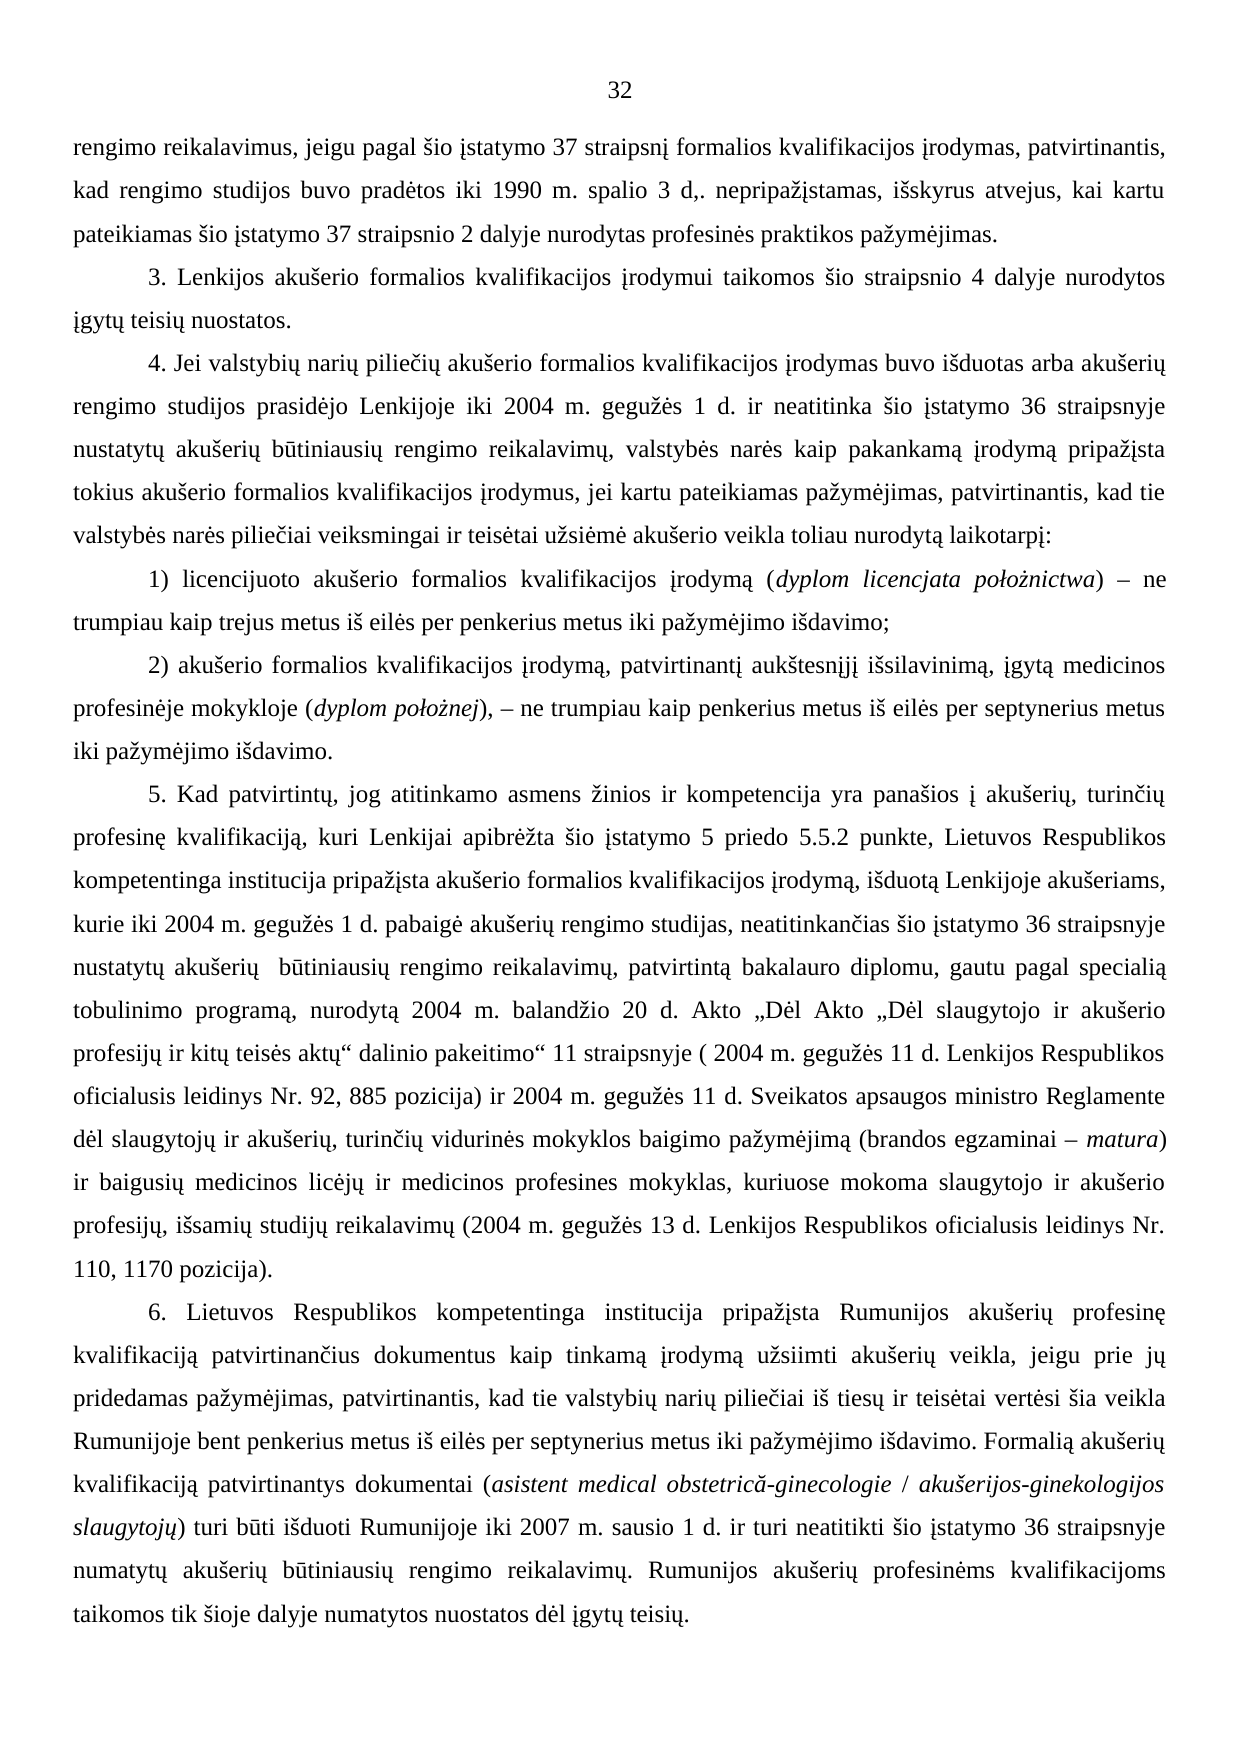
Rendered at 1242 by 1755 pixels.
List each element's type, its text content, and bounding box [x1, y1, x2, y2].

text 1) licencijuoto akušerio formalios kvalifikacijos įrodymą (dyplom licencjata położnictwa) – ne trumpiau kaip trejus metus iš eilės per penkerius metus iki pažymėjimo išdavimo; [73, 564, 1167, 636]
text 5. Kad patvirtintų, jog atitinkamo asmens žinios ir kompetencija yra panašios į akušerių, turinčių profesinę kvalifikaciją, kuri Lenkijai apibrėžta šio įstatymo 5 priedo 5.5.2 punkte, Lietuvos Respublikos kompetentinga institucija pripažįsta akušerio formalios kvalifikacijos įrodymą, išduotą Lenkijoje akušeriams, kurie iki 2004 m. gegužės 1 d. pabaigė akušerių rengimo studijas, neatitinkančias šio įstatymo 36 straipsnyje nustatytų akušerių būtiniausių rengimo reikalavimų, patvirtintą bakalauro diplomu, gautu pagal specialią tobulinimo programą, nurodytą 2004 m. balandžio 20 d. Akto „Dėl Akto „Dėl slaugytojo ir akušerio profesijų ir kitų teisės aktų“ dalinio pakeitimo“ 11 straipsnyje ( 2004 m. gegužės 11 d. Lenkijos Respublikos oficialusis leidinys Nr. 92, 885 pozicija) ir 2004 m. gegužės 11 d. Sveikatos apsaugos ministro Reglamente dėl slaugytojų ir akušerių, turinčių vidurinės mokyklos baigimo pažymėjimą (brandos egzaminai – matura) ir baigusių medicinos licėjų ir medicinos profesines mokyklas, kuriuose mokoma slaugytojo ir akušerio profesijų, išsamių studijų reikalavimų (2004 m. gegužės 13 d. Lenkijos Respublikos oficialusis leidinys Nr. 110, 1170 pozicija). [73, 779, 1167, 1282]
text 2) akušerio formalios kvalifikacijos įrodymą, patvirtinantį aukštesnįjį išsilavinimą, įgytą medicinos profesinėje mokykloje (dyplom położnej), – ne trumpiau kaip penkerius metus iš eilės per septynerius metus iki pažymėjimo išdavimo. [73, 650, 1167, 765]
text 4. Jei valstybių narių piliečių akušerio formalios kvalifikacijos įrodymas buvo išduotas arba akušerių rengimo studijos prasidėjo Lenkijoje iki 2004 m. gegužės 1 d. ir neatitinka šio įstatymo 36 straipsnyje nustatytų akušerių būtiniausių rengimo reikalavimų, valstybės narės kaip pakankamą įrodymą pripažįsta tokius akušerio formalios kvalifikacijos įrodymus, jei kartu pateikiamas pažymėjimas, patvirtinantis, kad tie valstybės narės piliečiai veiksmingai ir teisėtai užsiėmė akušerio veikla toliau nurodytą laikotarpį: [73, 348, 1167, 549]
text 3. Lenkijos akušerio formalios kvalifikacijos įrodymui taikomos šio straipsnio 4 dalyje nurodytos įgytų teisių nuostatos. [73, 262, 1167, 334]
text rengimo reikalavimus, jeigu pagal šio įstatymo 37 straipsnį formalios kvalifikacijos įrodymas, patvirtinantis, kad rengimo studijos buvo pradėtos iki 1990 m. spalio 3 d,. nepripažįstamas, išskyrus atvejus, kai kartu pateikiamas šio įstatymo 37 straipsnio 2 dalyje nurodytas profesinės praktikos pažymėjimas. [73, 132, 1167, 247]
text 6. Lietuvos Respublikos kompetentinga institucija pripažįsta Rumunijos akušerių profesinę kvalifikaciją patvirtinančius dokumentus kaip tinkamą įrodymą užsiimti akušerių veikla, jeigu prie jų pridedamas pažymėjimas, patvirtinantis, kad tie valstybių narių piliečiai iš tiesų ir teisėtai vertėsi šia veikla Rumunijoje bent penkerius metus iš eilės per septynerius metus iki pažymėjimo išdavimo. Formalią akušerių kvalifikaciją patvirtinantys dokumentai (asistent medical obstetrică-ginecologie / akušerijos-ginekologijos slaugytojų) turi būti išduoti Rumunijoje iki 2007 m. sausio 1 d. ir turi neatitikti šio įstatymo 36 straipsnyje numatytų akušerių būtiniausių rengimo reikalavimų. Rumunijos akušerių profesinėms kvalifikacijoms taikomos tik šioje dalyje numatytos nuostatos dėl įgytų teisių. [73, 1297, 1167, 1627]
